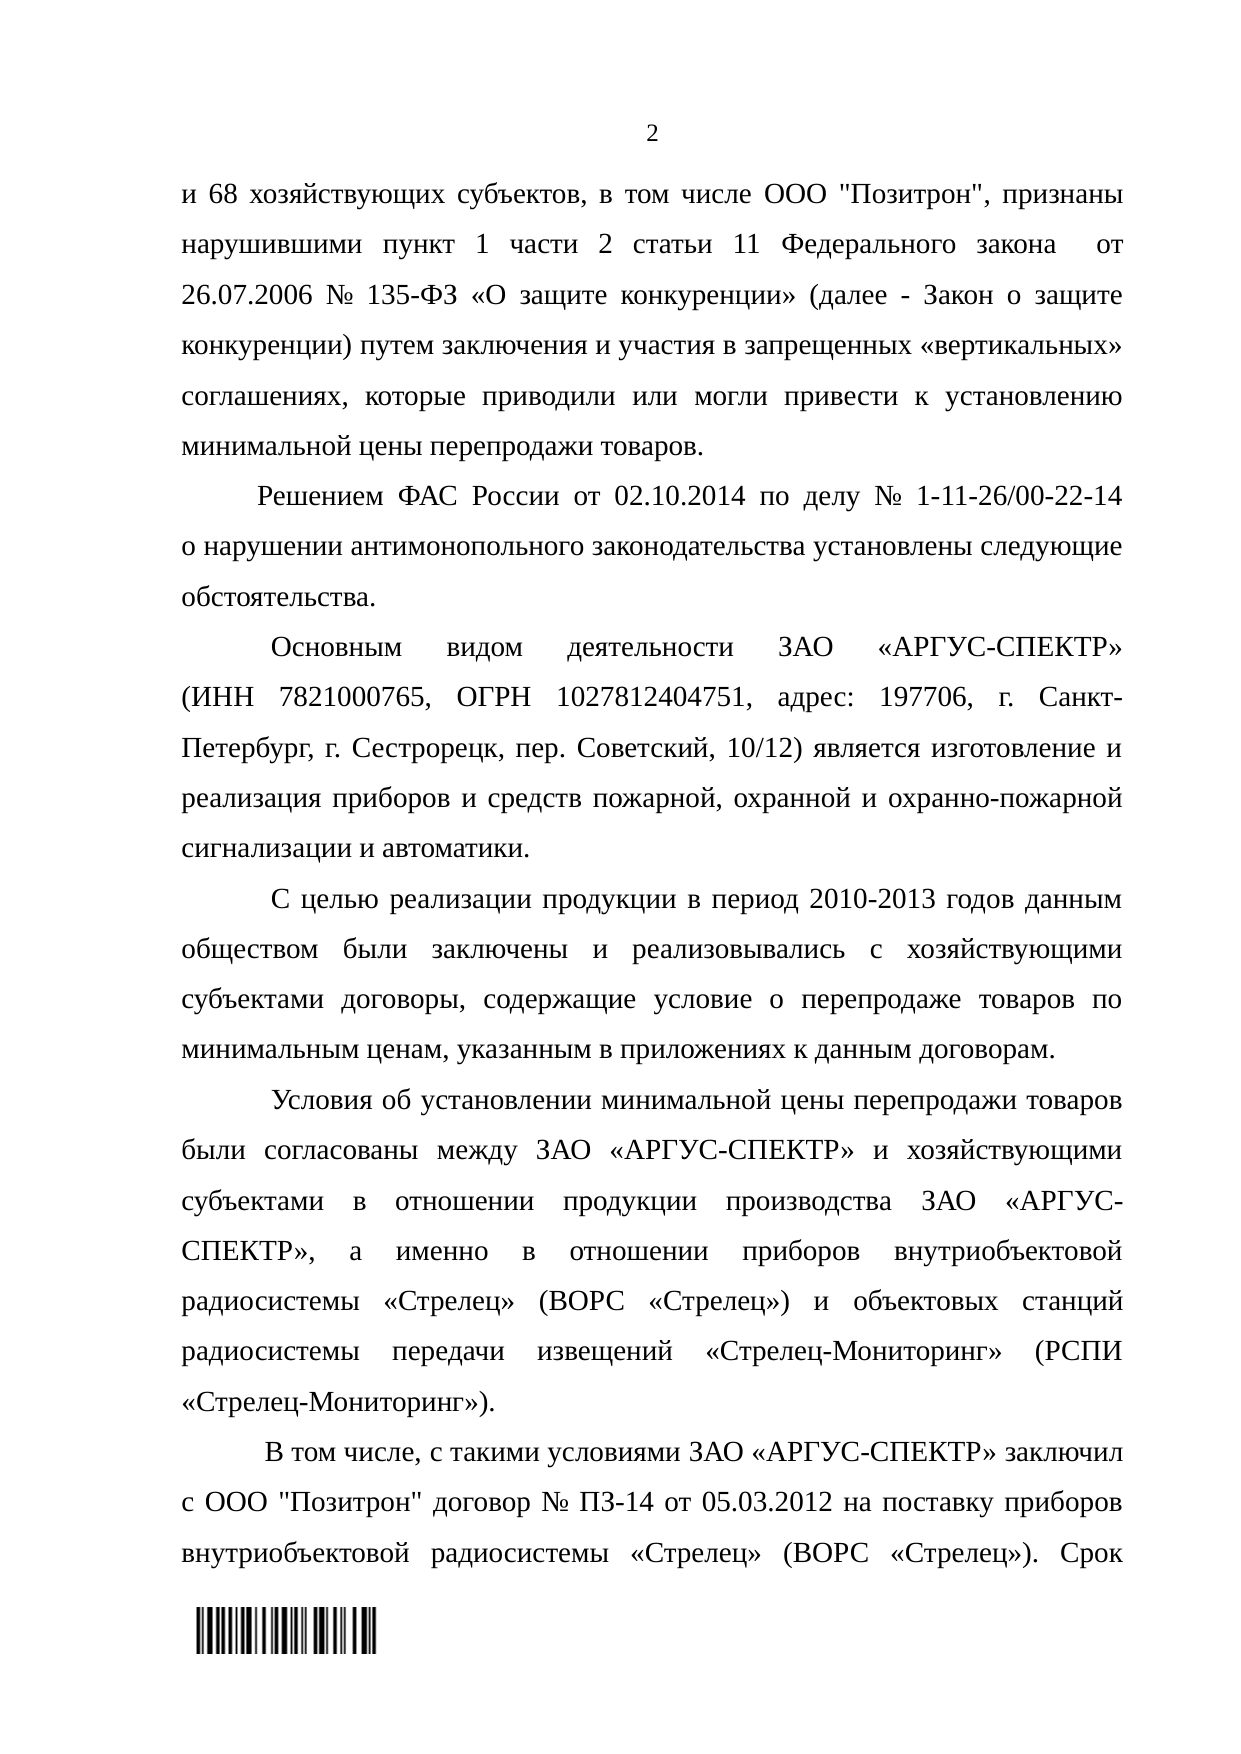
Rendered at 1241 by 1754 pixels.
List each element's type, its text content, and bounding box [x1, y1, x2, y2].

picture [181, 1607, 394, 1654]
text Решением ФАС России от 02.10.2014 по делу № 1-11-26/00-22-14 о нарушении антимонопольного законодательства установлены следующие обстоятельства. [181, 478, 1123, 612]
text Условия об установлении минимальной цены перепродажи товаров были согласованы между ЗАО «АРГУС-СПЕКТР» и хозяйствующими субъектами в отношении продукции производства ЗАО «АРГУС-СПЕКТР», а именно в отношении приборов внутриобъектовой радиосистемы «Стрелец» (ВОРС «Стрелец») и объектовых станций радиосистемы передачи извещений «Стрелец-Мониторинг» (РСПИ «Стрелец-Мониторинг»). [181, 1082, 1123, 1417]
text Основным видом деятельности ЗАО «АРГУС-СПЕКТР» (ИНН 7821000765, ОГРН 1027812404751, адрес: 197706, г. Санкт-Петербург, г. Сестрорецк, пер. Советский, 10/12) является изготовление и реализация приборов и средств пожарной, охранной и охранно-пожарной сигнализации и автоматики. [181, 629, 1123, 864]
text и 68 хозяйствующих субъектов, в том числе ООО "Позитрон", признаны нарушившими пункт 1 части 2 статьи 11 Федерального закона от 26.07.2006 № 135-ФЗ «О защите конкуренции» (далее - Закон о защите конкуренции) путем заключения и участия в запрещенных «вертикальных» соглашениях, которые приводили или могли привести к установлению минимальной цены перепродажи товаров. [181, 176, 1123, 461]
text В том числе, с такими условиями ЗАО «АРГУС-СПЕКТР» заключил с ООО "Позитрон" договор № ПЗ-14 от 05.03.2012 на поставку приборов внутриобъектовой радиосистемы «Стрелец» (ВОРС «Стрелец»). Срок [181, 1434, 1123, 1568]
text С целью реализации продукции в период 2010-2013 годов данным обществом были заключены и реализовывались с хозяйствующими субъектами договоры, содержащие условие о перепродаже товаров по минимальным ценам, указанным в приложениях к данным договорам. [181, 881, 1123, 1065]
